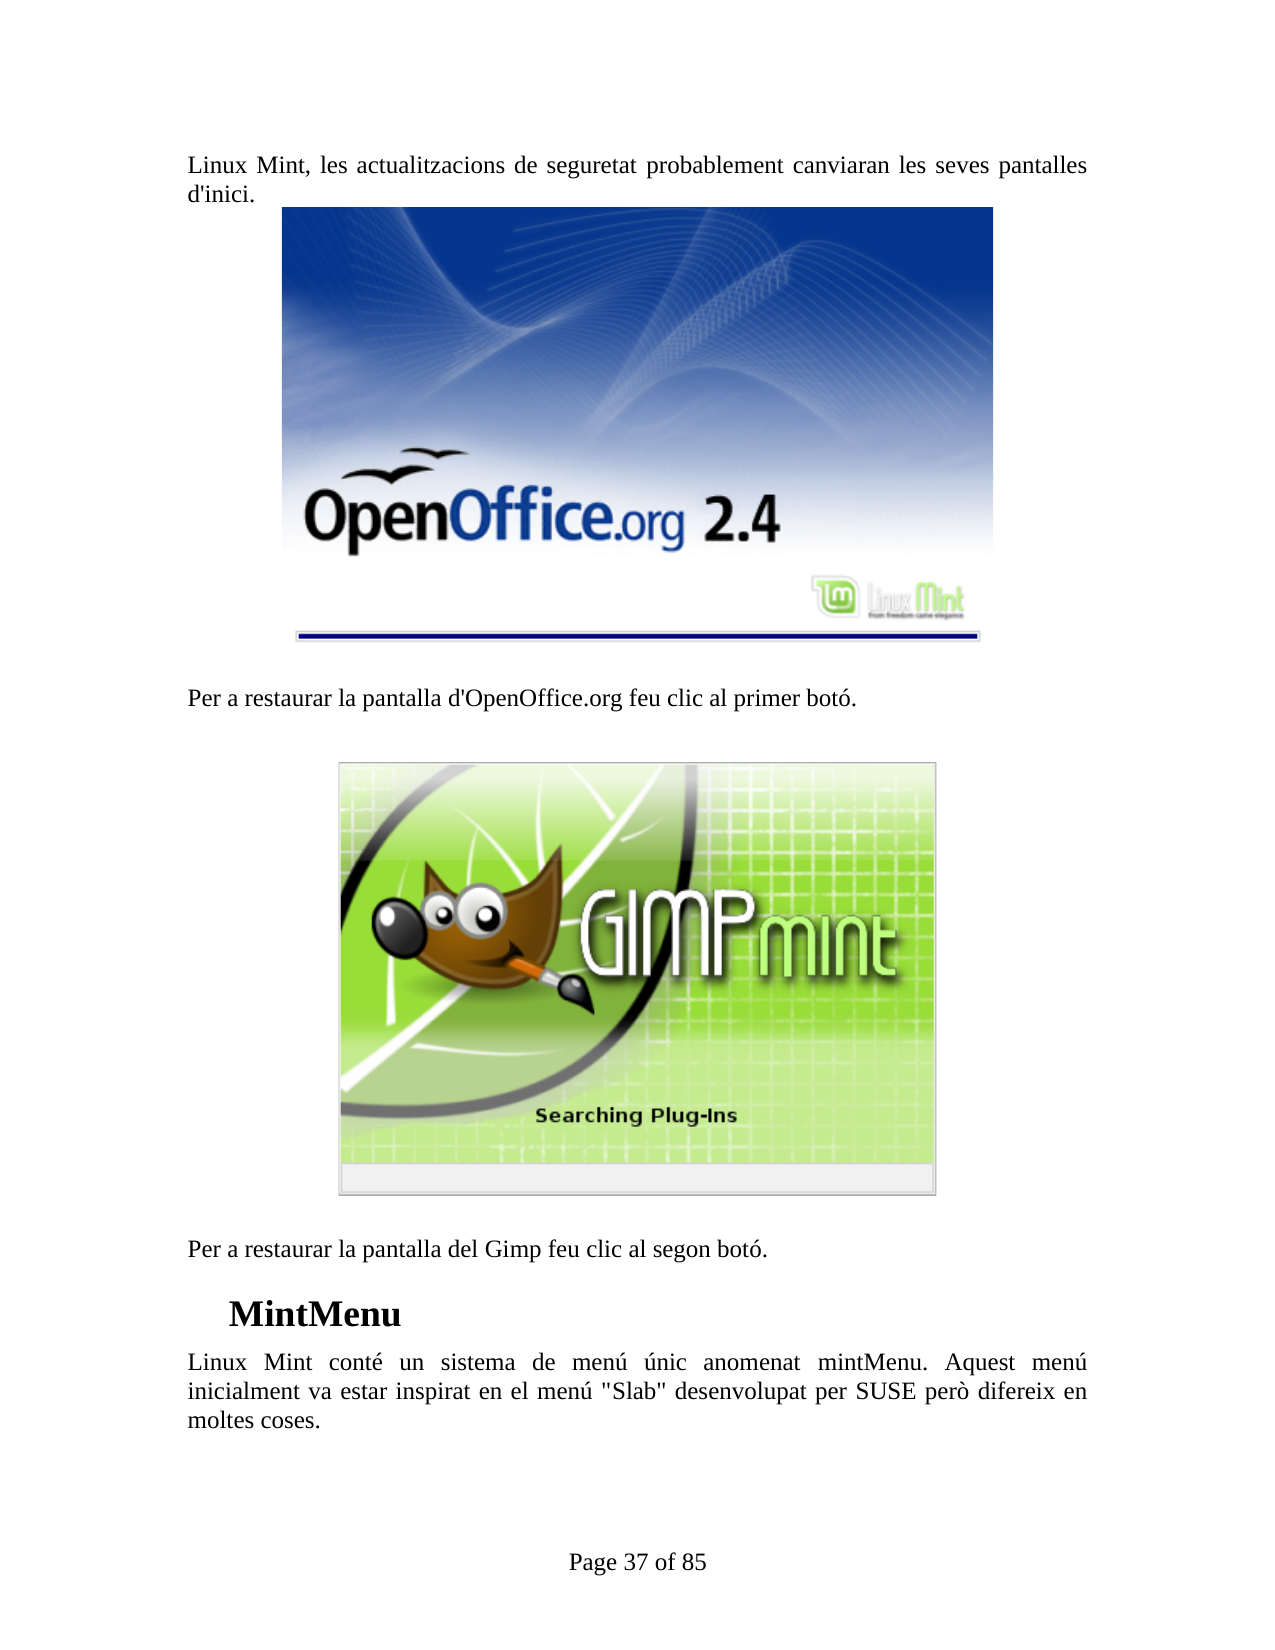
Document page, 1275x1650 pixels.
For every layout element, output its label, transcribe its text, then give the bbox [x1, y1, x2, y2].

picture [281, 207, 994, 655]
text Per a restaurar la pantalla d'OpenOffice.org feu clic al primer botó. [187, 683, 1087, 712]
text Linux Mint, les actualitzacions de seguretat probablement canviaran les seves pantalles d'inici. [187, 150, 1087, 207]
picture [338, 762, 937, 1196]
text Linux Mint conté un sistema de menú únic anomenat mintMenu. Aquest menú inicialment va estar inspirat en el menú "Slab" desenvolupat per SUSE però difereix en moltes coses. [187, 1347, 1087, 1433]
text Per a restaurar la pantalla del Gimp feu clic al segon botó. [187, 1234, 1087, 1263]
subtitle MintMenu [187, 1292, 1087, 1335]
